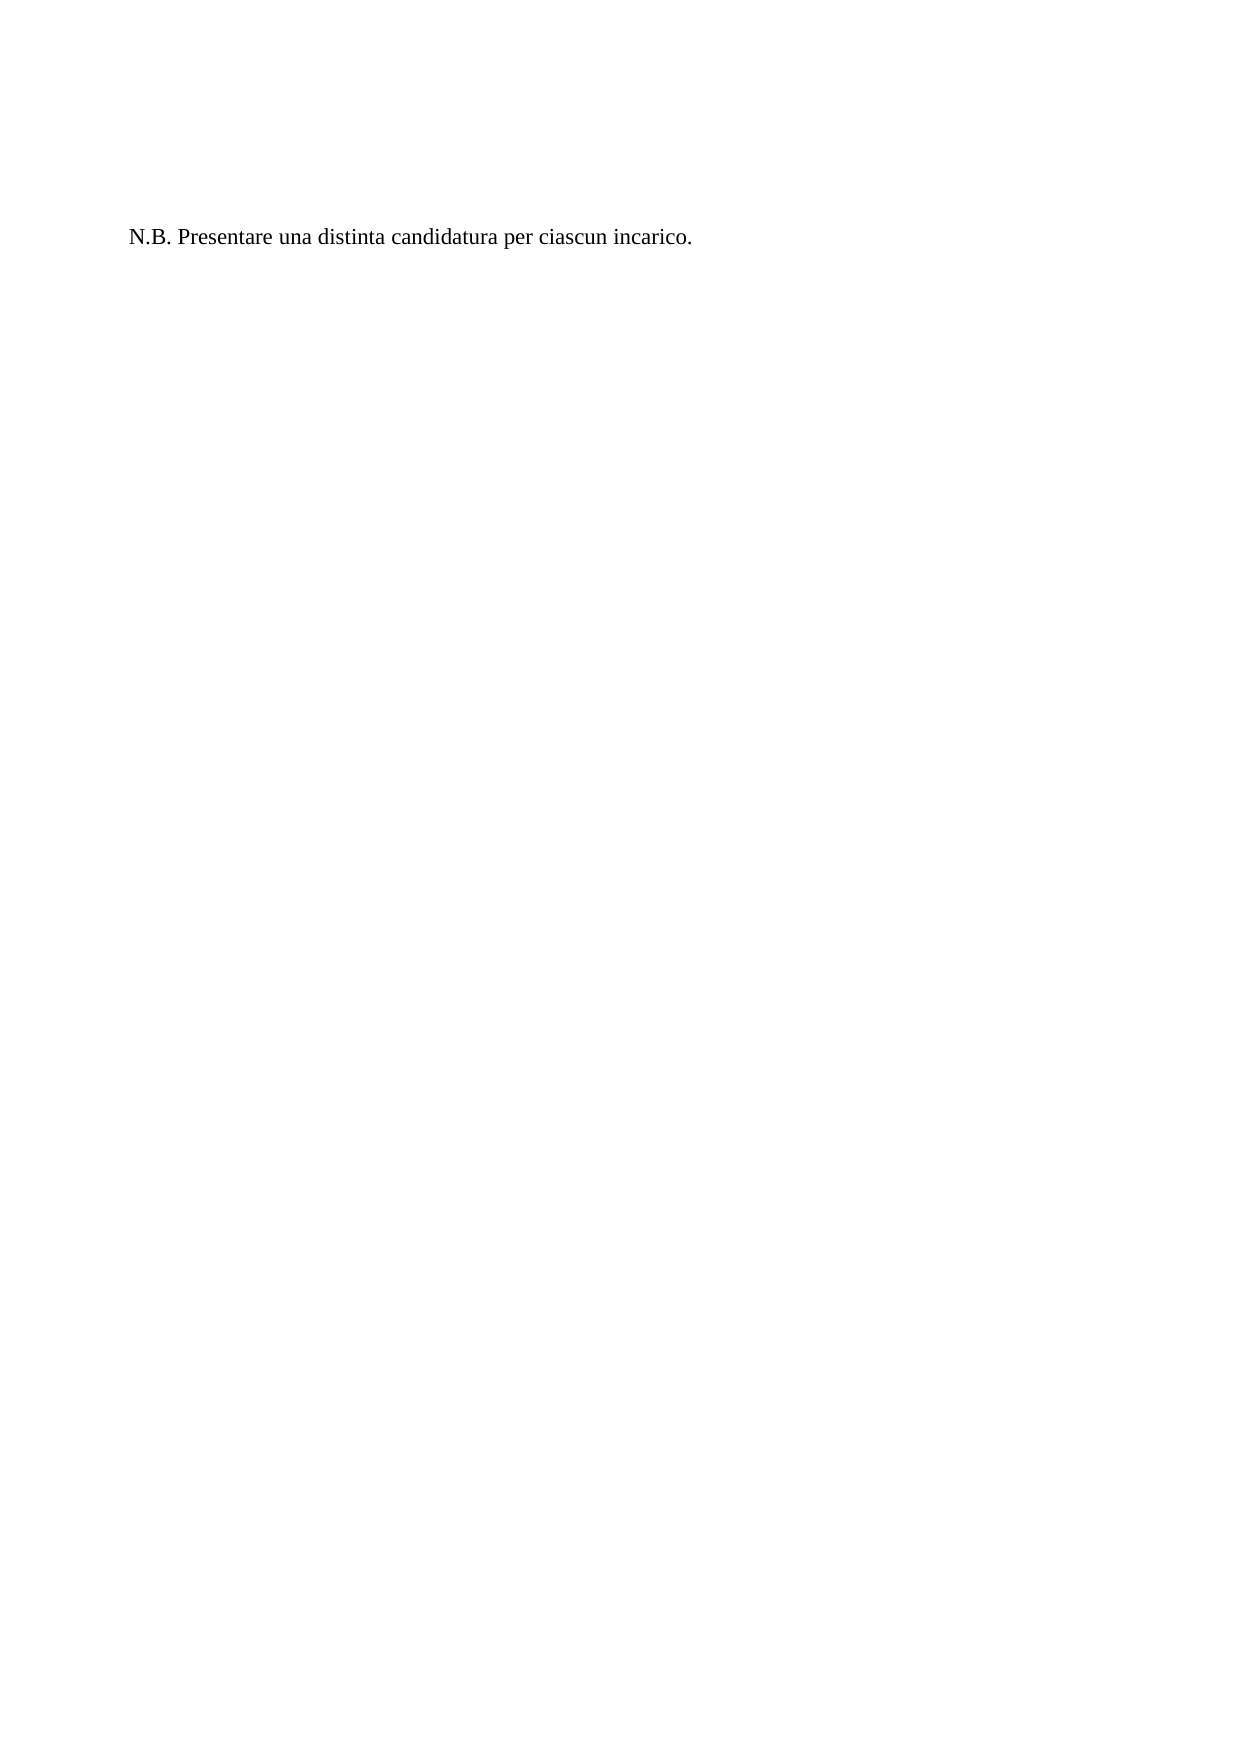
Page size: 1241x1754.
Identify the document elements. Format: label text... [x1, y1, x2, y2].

text N.B. Presentare una distinta candidatura per ciascun incarico. [128, 223, 1122, 249]
